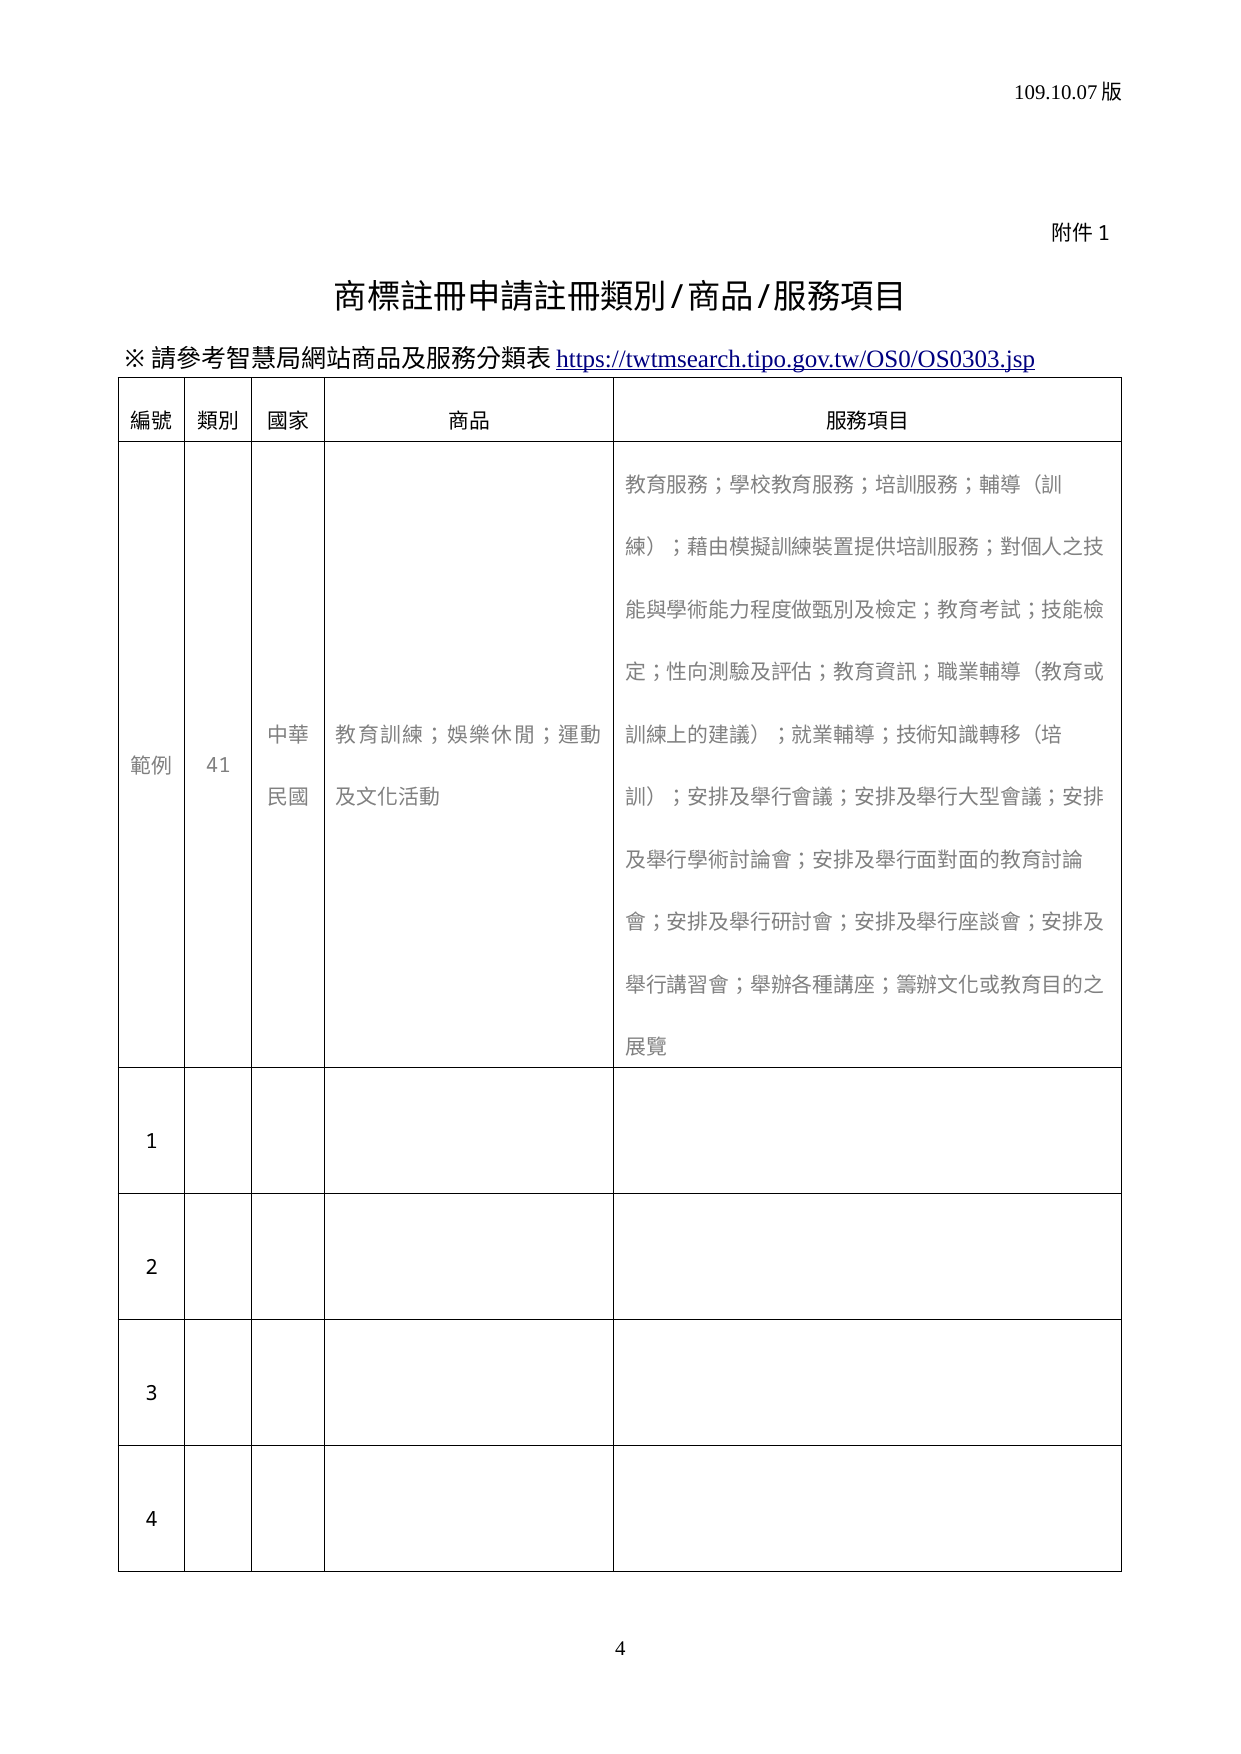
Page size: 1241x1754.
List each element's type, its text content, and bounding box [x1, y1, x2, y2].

table_cell 3 [119, 1320, 184, 1445]
table_cell [252, 1194, 324, 1319]
table_cell [252, 1320, 324, 1445]
table_header 國家 [252, 378, 324, 441]
table_cell [185, 1446, 251, 1571]
table_header 商品 [325, 378, 613, 441]
table_cell 教育訓練；娛樂休閒；運動及文化活動 [325, 442, 613, 1067]
table_cell [614, 1320, 1121, 1445]
table_header 服務項目 [614, 378, 1121, 441]
table_cell 41 [185, 442, 251, 1067]
table_cell [614, 1194, 1121, 1319]
table_cell [614, 1068, 1121, 1193]
table_cell 教育服務；學校教育服務；培訓服務；輔導（訓練）；藉由模擬訓練裝置提供培訓服務；對個人之技能與學術能力程度做甄別及檢定；教育考試；技能檢定；性向測驗及評估；教育資訊；職業輔導（教育或訓練上的建議）；就業輔導；技術知識轉移（培訓）；安排及舉行會議；安排及舉行大型會議；安排及舉行學術討論會；安排及舉行面對面的教育討論會；安排及舉行研討會；安排及舉行座談會；安排及舉行講習會；舉辦各種講座；籌辦文化或教育目的之展覽 [614, 442, 1121, 1067]
table_cell 4 [119, 1446, 184, 1571]
table_header 編號 [119, 378, 184, 441]
table_cell [252, 1446, 324, 1571]
table_cell [325, 1194, 613, 1319]
text 附件1 [118, 189, 1122, 252]
table_cell 1 [119, 1068, 184, 1193]
table_cell [185, 1068, 251, 1193]
text 商標註冊申請註冊類別/商品/服務項目 [118, 252, 1122, 314]
table_cell 中華民國 [252, 442, 324, 1067]
table_cell [252, 1068, 324, 1193]
table_cell [325, 1068, 613, 1193]
text ※ 請參考智慧局網站商品及服務分類表https://twtmsearch.tipo.gov.tw/OS0/OS0303.jsp [118, 314, 1122, 377]
table_cell [185, 1194, 251, 1319]
table_cell 範例 [119, 442, 184, 1067]
table_cell 2 [119, 1194, 184, 1319]
table_header 類別 [185, 378, 251, 441]
table_cell [325, 1320, 613, 1445]
table_cell [325, 1446, 613, 1571]
table_cell [185, 1320, 251, 1445]
table_cell [614, 1446, 1121, 1571]
